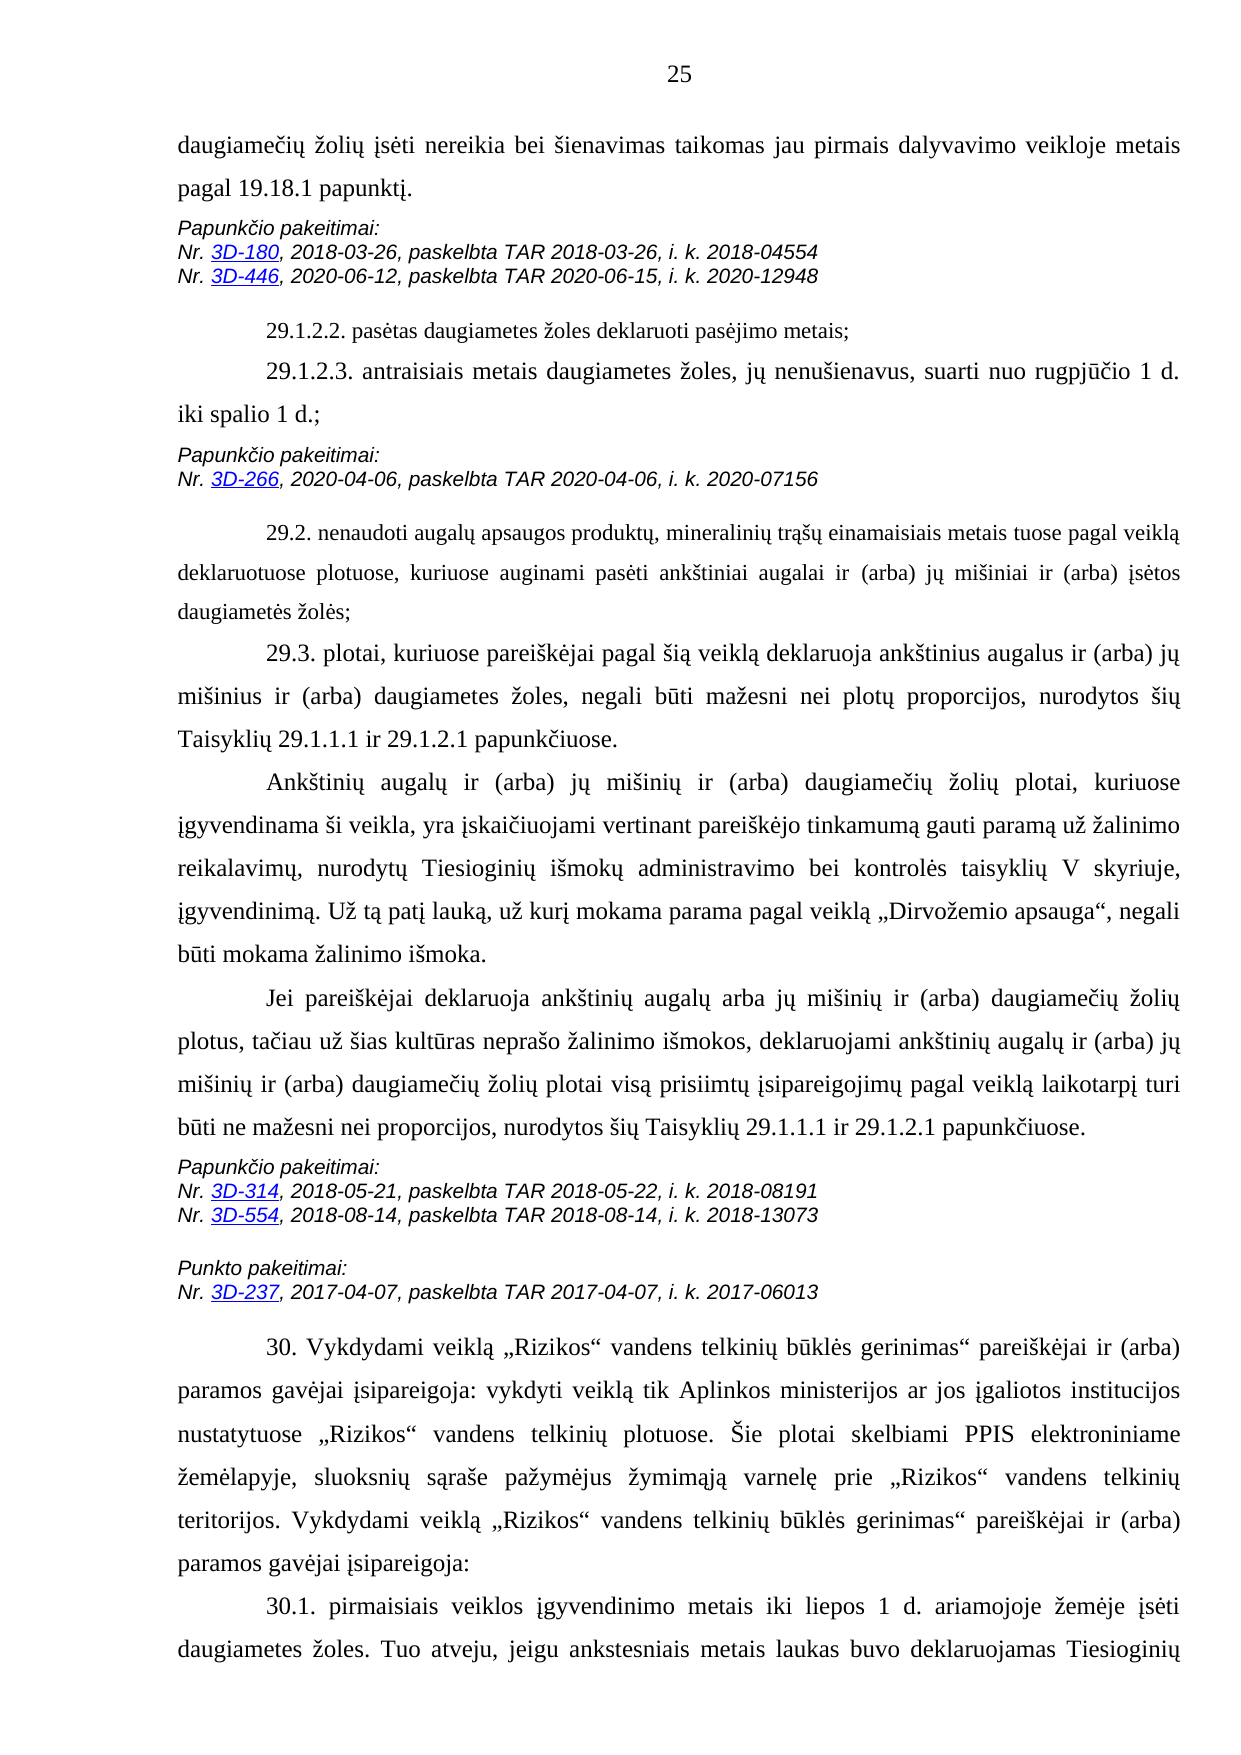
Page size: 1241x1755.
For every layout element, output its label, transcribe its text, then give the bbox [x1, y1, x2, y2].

text 29.1.2.2. pasėtas daugiametes žoles deklaruoti pasėjimo metais; [177, 317, 1181, 343]
text Papunkčio pakeitimai: [177, 1155, 1181, 1179]
text Nr. 3D-180, 2018-03-26, paskelbta TAR 2018-03-26, i. k. 2018-04554 [177, 240, 1181, 264]
text Nr. 3D-266, 2020-04-06, paskelbta TAR 2020-04-06, i. k. 2020-07156 [177, 466, 1181, 490]
text Punkto pakeitimai: [177, 1256, 1181, 1280]
text Nr. 3D-554, 2018-08-14, paskelbta TAR 2018-08-14, i. k. 2018-13073 [177, 1203, 1181, 1227]
text 30.1. pirmaisiais veiklos įgyvendinimo metais iki liepos 1 d. ariamojoje žemėje įsėti daugiametes žoles. Tuo atveju, jeigu ankstesniais metais laukas buvo deklaruojamas Tiesioginių [177, 1591, 1181, 1663]
text 30. Vykdydami veiklą „Rizikos“ vandens telkinių būklės gerinimas“ pareiškėjai ir (arba) paramos gavėjai įsipareigoja: vykdyti veiklą tik Aplinkos ministerijos ar jos įgaliotos institucijos nustatytuose „Rizikos“ vandens telkinių plotuose. Šie plotai skelbiami PPIS elektroniniame žemėlapyje, sluoksnių sąraše pažymėjus žymimąją varnelę prie „Rizikos“ vandens telkinių teritorijos. Vykdydami veiklą „Rizikos“ vandens telkinių būklės gerinimas“ pareiškėjai ir (arba) paramos gavėjai įsipareigoja: [177, 1332, 1181, 1577]
text Nr. 3D-314, 2018-05-21, paskelbta TAR 2018-05-22, i. k. 2018-08191 [177, 1179, 1181, 1203]
text Nr. 3D-446, 2020-06-12, paskelbta TAR 2020-06-15, i. k. 2020-12948 [177, 264, 1181, 288]
text Papunkčio pakeitimai: [177, 442, 1181, 466]
text Ankštinių augalų ir (arba) jų mišinių ir (arba) daugiamečių žolių plotai, kuriuose įgyvendinama ši veikla, yra įskaičiuojami vertinant pareiškėjo tinkamumą gauti paramą už žalinimo reikalavimų, nurodytų Tiesioginių išmokų administravimo bei kontrolės taisyklių V skyriuje, įgyvendinimą. Už tą patį lauką, už kurį mokama parama pagal veiklą „Dirvožemio apsauga“, negali būti mokama žalinimo išmoka. [177, 767, 1181, 968]
text Papunkčio pakeitimai: [177, 216, 1181, 240]
text Nr. 3D-237, 2017-04-07, paskelbta TAR 2017-04-07, i. k. 2017-06013 [177, 1280, 1181, 1304]
text 29.2. nenaudoti augalų apsaugos produktų, mineralinių trąšų einamaisiais metais tuose pagal veiklą deklaruotuose plotuose, kuriuose auginami pasėti ankštiniai augalai ir (arba) jų mišiniai ir (arba) įsėtos daugiametės žolės; [177, 519, 1181, 624]
text 29.3. plotai, kuriuose pareiškėjai pagal šią veiklą deklaruoja ankštinius augalus ir (arba) jų mišinius ir (arba) daugiametes žoles, negali būti mažesni nei plotų proporcijos, nurodytos šių Taisyklių 29.1.1.1 ir 29.1.2.1 papunkčiuose. [177, 638, 1181, 753]
text Jei pareiškėjai deklaruoja ankštinių augalų arba jų mišinių ir (arba) daugiamečių žolių plotus, tačiau už šias kultūras neprašo žalinimo išmokos, deklaruojami ankštinių augalų ir (arba) jų mišinių ir (arba) daugiamečių žolių plotai visą prisiimtų įsipareigojimų pagal veiklą laikotarpį turi būti ne mažesni nei proporcijos, nurodytos šių Taisyklių 29.1.1.1 ir 29.1.2.1 papunkčiuose. [177, 983, 1181, 1141]
text 29.1.2.3. antraisiais metais daugiametes žoles, jų nenušienavus, suarti nuo rugpjūčio 1 d. iki spalio 1 d.; [177, 356, 1181, 428]
text daugiamečių žolių įsėti nereikia bei šienavimas taikomas jau pirmais dalyvavimo veikloje metais pagal 19.18.1 papunktį. [177, 130, 1181, 202]
